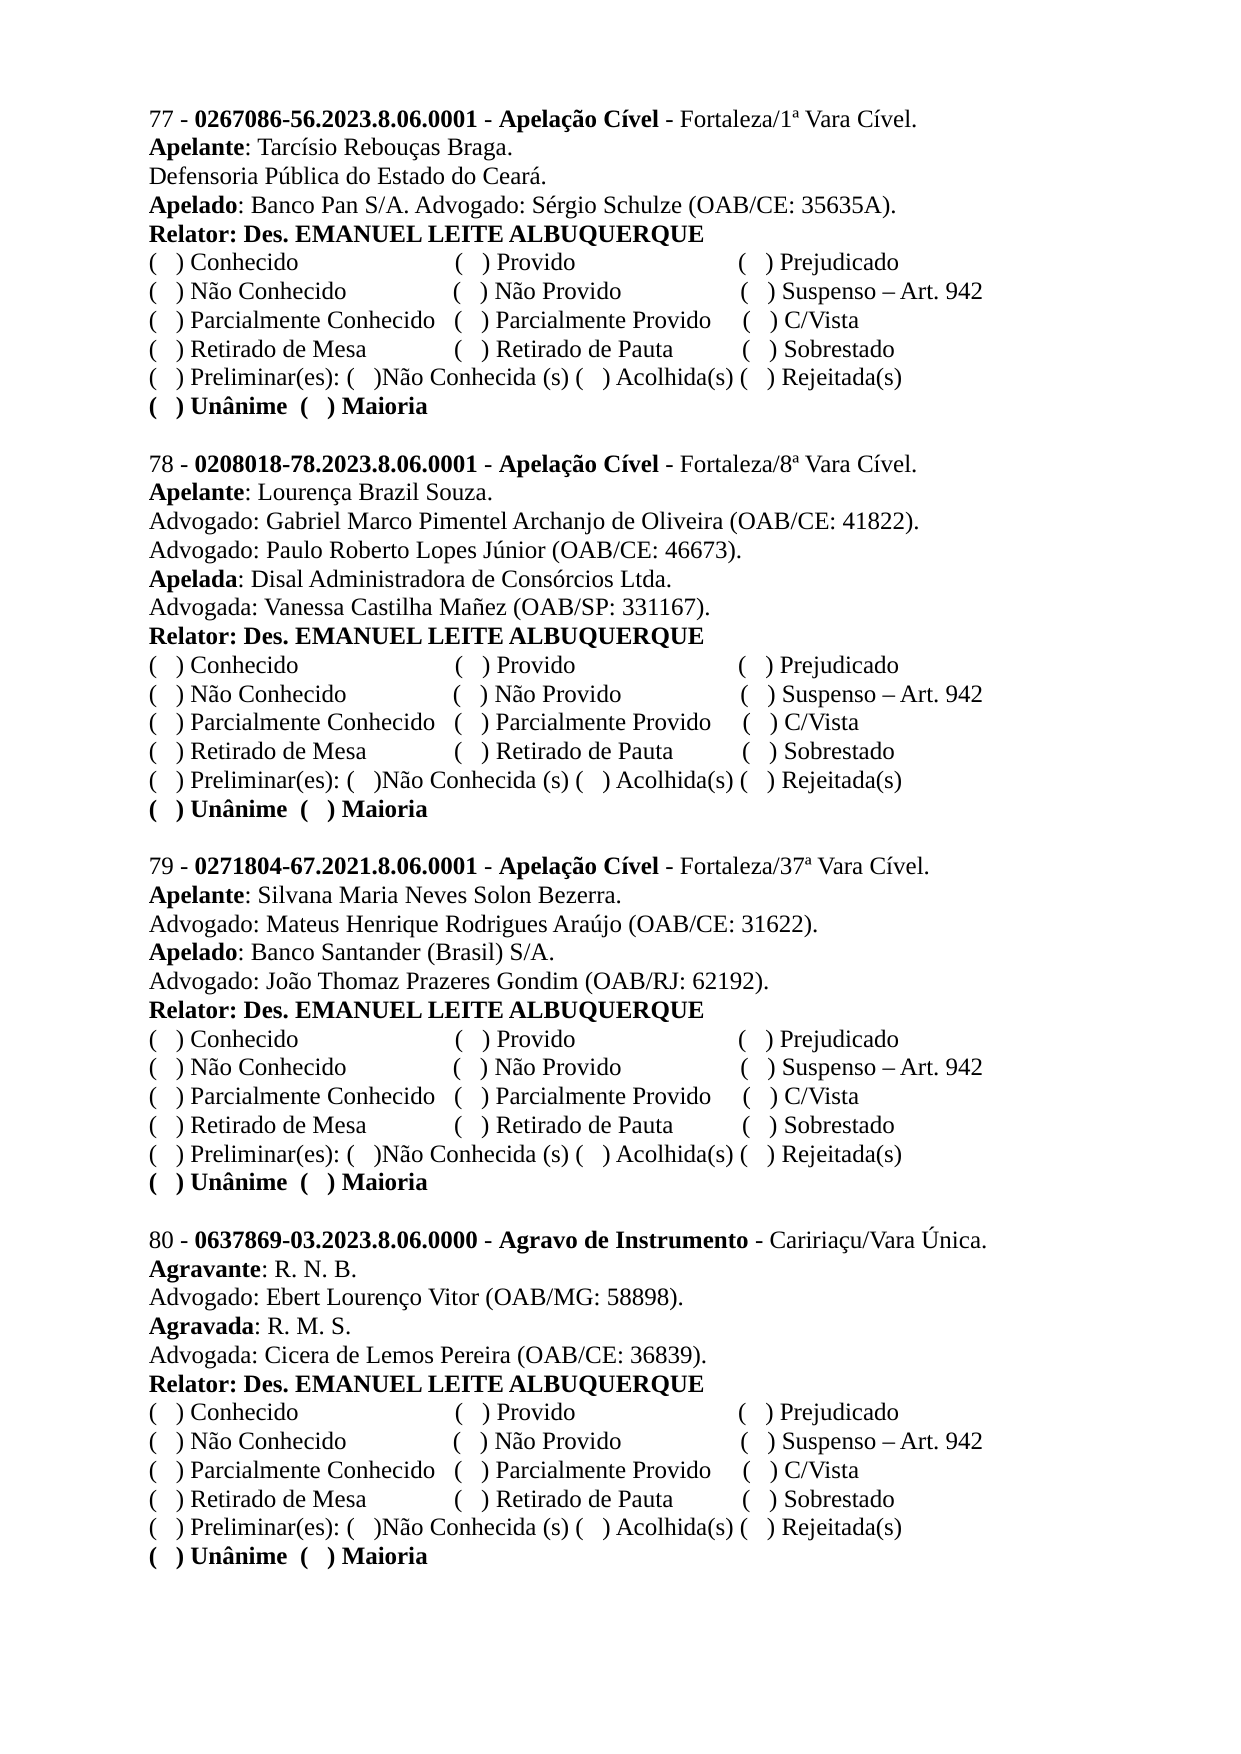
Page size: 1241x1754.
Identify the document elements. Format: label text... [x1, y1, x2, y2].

text ( ) Conhecido ( ) Provido ( ) Prejudicado [148, 1024, 1141, 1052]
text Advogado: Ebert Lourenço Vitor (OAB/MG: 58898). [148, 1282, 1140, 1311]
text ( ) Preliminar(es): ( )Não Conhecida (s) ( ) Acolhida(s) ( ) Rejeitada(s) [148, 1512, 1158, 1541]
text 78 - 0208018-78.2023.8.06.0001 - Apelação Cível - Fortaleza/8ª Vara Cível. [148, 449, 1140, 477]
text ( ) Parcialmente Conhecido ( ) Parcialmente Provido ( ) C/Vista [148, 707, 1158, 736]
text Advogado: João Thomaz Prazeres Gondim (OAB/RJ: 62192). [148, 966, 1140, 995]
text Agravante: R. N. B. [148, 1254, 1140, 1282]
text Advogada: Cicera de Lemos Pereira (OAB/CE: 36839). [148, 1340, 1140, 1369]
text ( ) Retirado de Mesa ( ) Retirado de Pauta ( ) Sobrestado [148, 736, 1158, 765]
text ( ) Conhecido ( ) Provido ( ) Prejudicado [148, 1397, 1141, 1426]
text ( ) Preliminar(es): ( )Não Conhecida (s) ( ) Acolhida(s) ( ) Rejeitada(s) [148, 362, 1158, 391]
text ( ) Preliminar(es): ( )Não Conhecida (s) ( ) Acolhida(s) ( ) Rejeitada(s) [148, 765, 1158, 794]
text Relator: Des. EMANUEL LEITE ALBUQUERQUE [148, 621, 1140, 650]
text Apelante: Lourença Brazil Souza. [148, 477, 1140, 506]
text ( ) Parcialmente Conhecido ( ) Parcialmente Provido ( ) C/Vista [148, 1455, 1158, 1484]
text 79 - 0271804-67.2021.8.06.0001 - Apelação Cível - Fortaleza/37ª Vara Cível. [148, 851, 1140, 880]
text ( ) Unânime ( ) Maioria [148, 794, 1158, 822]
text ( ) Unânime ( ) Maioria [148, 1541, 1158, 1570]
text Defensoria Pública do Estado do Ceará. [148, 161, 1140, 190]
text Advogado: Gabriel Marco Pimentel Archanjo de Oliveira (OAB/CE: 41822). [148, 506, 1140, 535]
text Apelado: Banco Pan S/A. Advogado: Sérgio Schulze (OAB/CE: 35635A). [148, 190, 1140, 219]
text ( ) Parcialmente Conhecido ( ) Parcialmente Provido ( ) C/Vista [148, 1081, 1158, 1110]
text ( ) Não Conhecido ( ) Não Provido ( ) Suspenso – Art. 942 [148, 1052, 1158, 1081]
text Relator: Des. EMANUEL LEITE ALBUQUERQUE [148, 995, 1140, 1024]
text Apelada: Disal Administradora de Consórcios Ltda. [148, 564, 1140, 592]
text Relator: Des. EMANUEL LEITE ALBUQUERQUE [148, 1369, 1140, 1397]
text ( ) Retirado de Mesa ( ) Retirado de Pauta ( ) Sobrestado [148, 1110, 1158, 1139]
text ( ) Conhecido ( ) Provido ( ) Prejudicado [148, 650, 1141, 679]
text ( ) Não Conhecido ( ) Não Provido ( ) Suspenso – Art. 942 [148, 1426, 1158, 1455]
text Apelante: Silvana Maria Neves Solon Bezerra. [148, 880, 1140, 909]
text Relator: Des. EMANUEL LEITE ALBUQUERQUE [148, 219, 1140, 247]
text ( ) Conhecido ( ) Provido ( ) Prejudicado [148, 247, 1141, 276]
text ( ) Retirado de Mesa ( ) Retirado de Pauta ( ) Sobrestado [148, 1484, 1158, 1512]
text Advogado: Mateus Henrique Rodrigues Araújo (OAB/CE: 31622). [148, 909, 1140, 937]
text ( ) Não Conhecido ( ) Não Provido ( ) Suspenso – Art. 942 [148, 276, 1158, 305]
text Advogada: Vanessa Castilha Mañez (OAB/SP: 331167). [148, 592, 1140, 621]
text Agravada: R. M. S. [148, 1311, 1140, 1340]
text ( ) Unânime ( ) Maioria [148, 391, 1158, 420]
text ( ) Não Conhecido ( ) Não Provido ( ) Suspenso – Art. 942 [148, 679, 1158, 707]
text ( ) Retirado de Mesa ( ) Retirado de Pauta ( ) Sobrestado [148, 334, 1158, 362]
text ( ) Unânime ( ) Maioria [148, 1167, 1158, 1196]
text 77 - 0267086-56.2023.8.06.0001 - Apelação Cível - Fortaleza/1ª Vara Cível. [148, 104, 1140, 132]
text 80 - 0637869-03.2023.8.06.0000 - Agravo de Instrumento - Caririaçu/Vara Única. [148, 1225, 1140, 1254]
text ( ) Preliminar(es): ( )Não Conhecida (s) ( ) Acolhida(s) ( ) Rejeitada(s) [148, 1139, 1158, 1167]
text Apelado: Banco Santander (Brasil) S/A. [148, 937, 1140, 966]
text Advogado: Paulo Roberto Lopes Júnior (OAB/CE: 46673). [148, 535, 1140, 564]
text ( ) Parcialmente Conhecido ( ) Parcialmente Provido ( ) C/Vista [148, 305, 1158, 334]
text Apelante: Tarcísio Rebouças Braga. [148, 132, 1140, 161]
